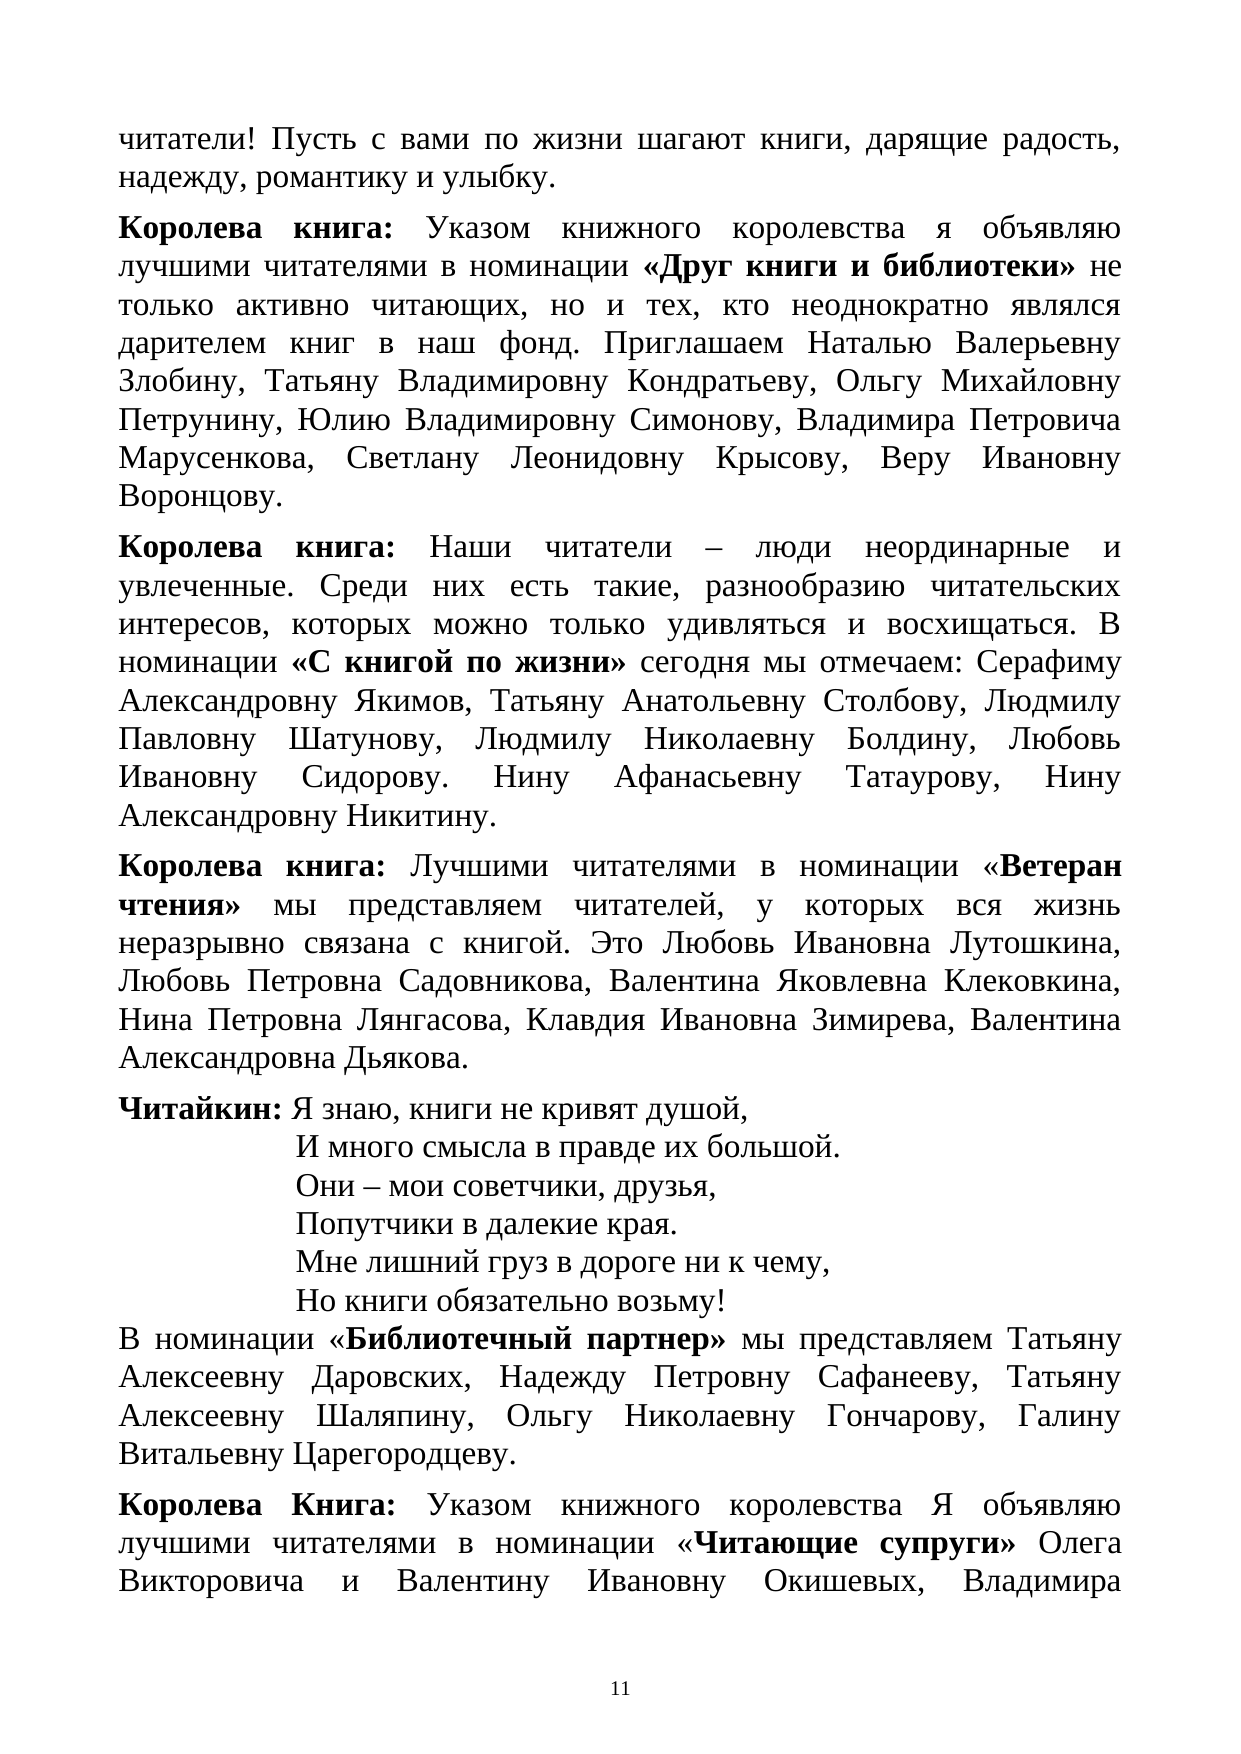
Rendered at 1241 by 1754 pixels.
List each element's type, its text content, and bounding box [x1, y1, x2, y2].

text В номинации «Библиотечный партнер» мы представляем Татьяну Алексеевну Даровских, Надежду Петровну Сафанееву, Татьяну Алексеевну Шаляпину, Ольгу Николаевну Гончарову, Галину Витальевну Царегородцеву. [118, 1318, 1122, 1471]
text Королева Книга: Указом книжного королевства Я объявляю лучшими читателями в номинации «Читающие супруги» Олега Викторовича и Валентину Ивановну Окишевых, Владимира [118, 1484, 1122, 1599]
text Королева книга: Наши читатели – люди неординарные и увлеченные. Среди них есть такие, разнообразию читательских интересов, которых можно только удивляться и восхищаться. В номинации «С книгой по жизни» сегодня мы отмечаем: Серафиму Александровну Якимов, Татьяну Анатольевну Столбову, Людмилу Павловну Шатунову, Людмилу Николаевну Болдину, Любовь Ивановну Сидорову. Нину Афанасьевну Татаурову, Нину Александровну Никитину. [118, 526, 1122, 833]
text Но книги обязательно возьму! [118, 1280, 1122, 1318]
text Королева книга: Указом книжного королевства я объявляю лучшими читателями в номинации «Друг книги и библиотеки» не только активно читающих, но и тех, кто неоднократно являлся дарителем книг в наш фонд. Приглашаем Наталью Валерьевну Злобину, Татьяну Владимировну Кондратьеву, Ольгу Михайловну Петрунину, Юлию Владимировну Симонову, Владимира Петровича Марусенкова, Светлану Леонидовну Крысову, Веру Ивановну Воронцову. [118, 207, 1122, 514]
text И много смысла в правде их большой. [118, 1126, 1122, 1165]
text читатели! Пусть с вами по жизни шагают книги, дарящие радость, надежду, романтику и улыбку. [118, 118, 1122, 195]
text Королева книга: Лучшими читателями в номинации «Ветеран чтения» мы представляем читателей, у которых вся жизнь неразрывно связана с книгой. Это Любовь Ивановна Лутошкина, Любовь Петровна Садовникова, Валентина Яковлевна Клековкина, Нина Петровна Лянгасова, Клавдия Ивановна Зимирева, Валентина Александровна Дьякова. [118, 846, 1122, 1076]
text Читайкин: Я знаю, книги не кривят душой, [118, 1088, 1122, 1126]
text Они – мои советчики, друзья, [118, 1165, 1122, 1203]
text Мне лишний груз в дороге ни к чему, [118, 1241, 1122, 1280]
text Попутчики в далекие края. [118, 1203, 1122, 1241]
